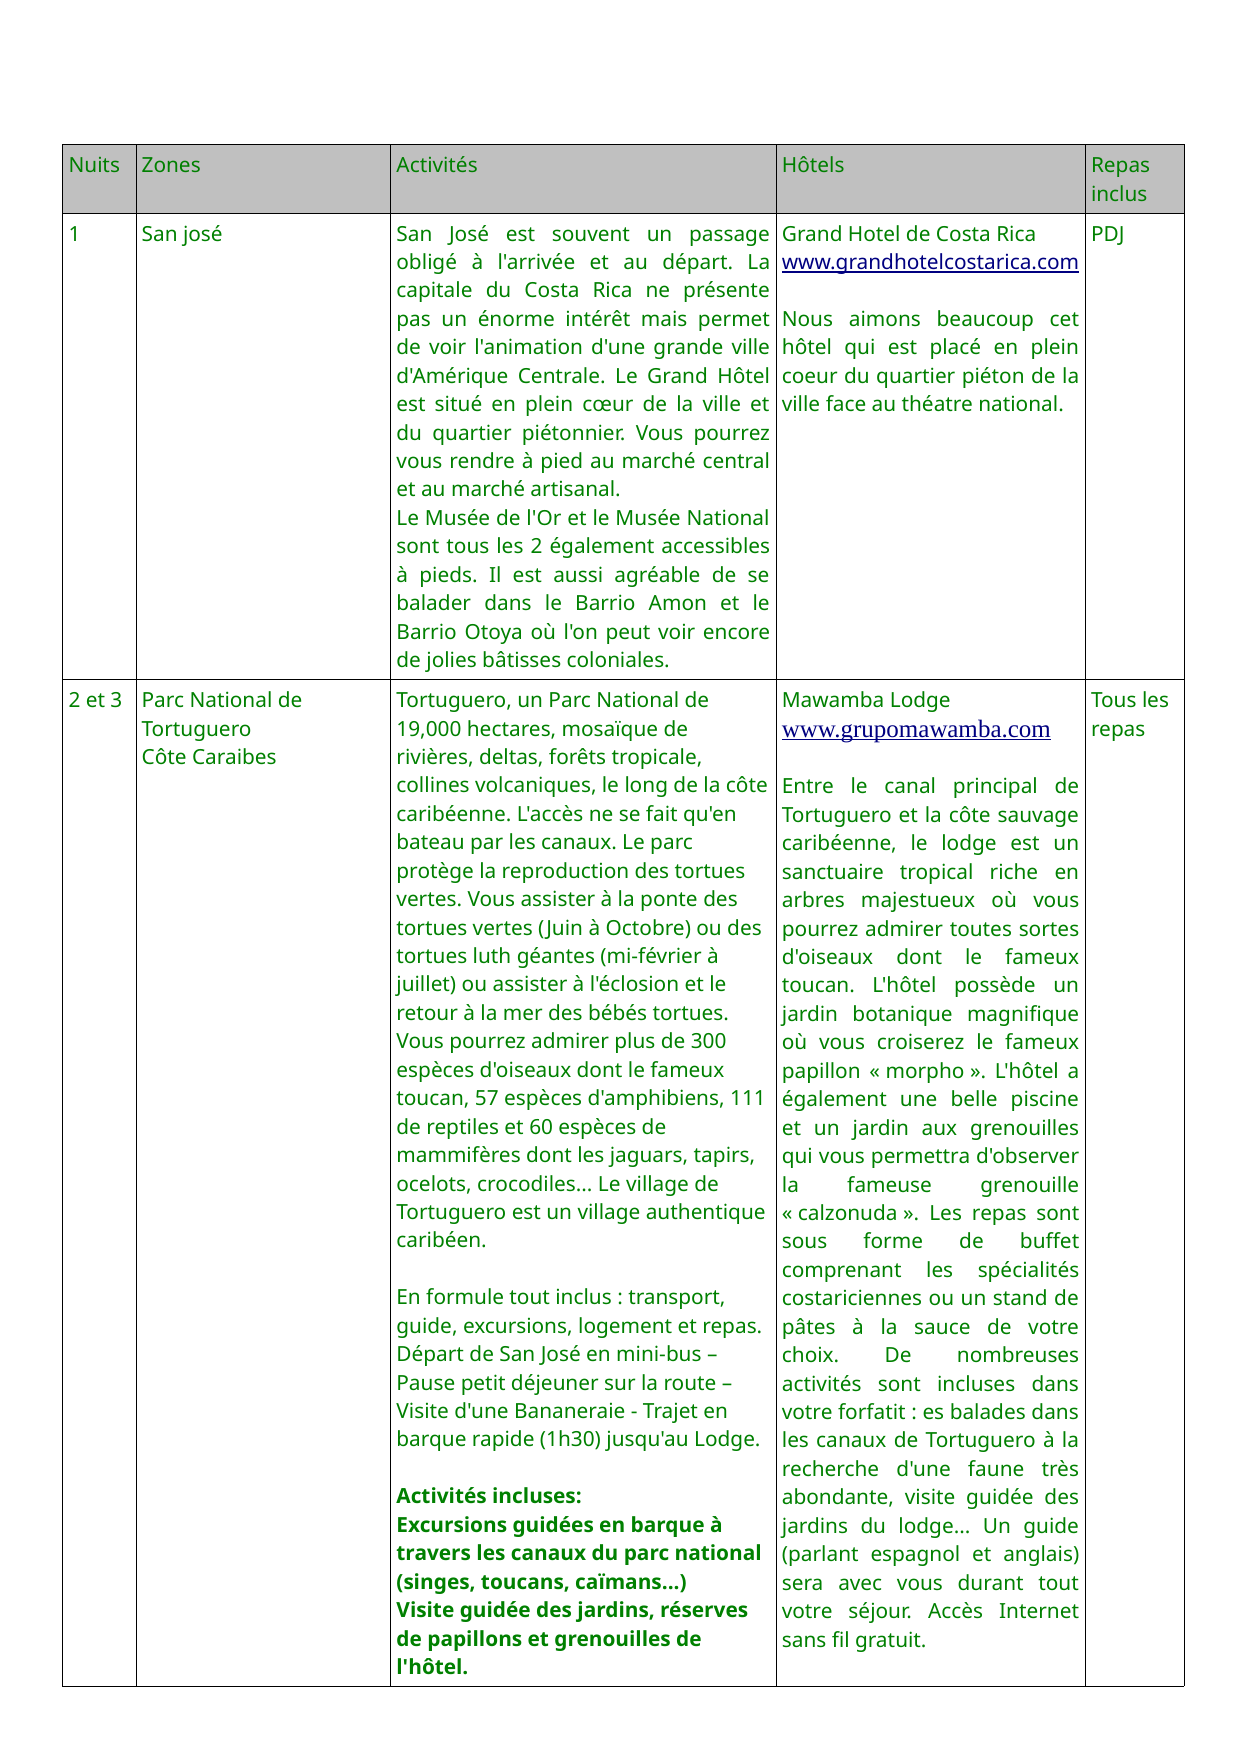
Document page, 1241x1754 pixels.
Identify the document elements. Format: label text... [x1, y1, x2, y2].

table_header Nuits [63, 145, 136, 213]
table_cell Tous les repas [1086, 680, 1184, 1686]
table_cell 2 et 3 [63, 680, 136, 1686]
table_header Hôtels [777, 145, 1085, 213]
table_cell Grand Hotel de Costa Rica www.grandhotelcostarica.com Nous aimons beaucoup cet hôtel qui est placé en plein coeur du quartier piéton de la ville face au théatre national. [777, 214, 1085, 679]
table_cell Mawamba Lodge www.grupomawamba.com Entre le canal principal de Tortuguero et la côte sauvage caribéenne, le lodge est un sanctuaire tropical riche en arbres majestueux où vous pourrez admirer toutes sortes d'oiseaux dont le fameux toucan. L'hôtel possède un jardin botanique magnifique où vous croiserez le fameux papillon « morpho ». L'hôtel a également une belle piscine et un jardin aux grenouilles qui vous permettra d'observer la fameuse grenouille « calzonuda ». Les repas sont sous forme de buffet comprenant les spécialités costariciennes ou un stand de pâtes à la sauce de votre choix. De nombreuses activités sont incluses dans votre forfatit : es balades dans les canaux de Tortuguero à la recherche d'une faune très abondante, visite guidée des jardins du lodge... Un guide (parlant espagnol et anglais) sera avec vous durant tout votre séjour. Accès Internet sans fil gratuit. [777, 680, 1085, 1686]
table_cell San josé [137, 214, 390, 679]
table_header Zones [137, 145, 390, 213]
table_header Activités [391, 145, 776, 213]
table_header Repas inclus [1086, 145, 1184, 213]
table_cell 1 [63, 214, 136, 679]
table_cell San José est souvent un passage obligé à l'arrivée et au départ. La capitale du Costa Rica ne présente pas un énorme intérêt mais permet de voir l'animation d'une grande ville d'Amérique Centrale. Le Grand Hôtel est situé en plein cœur de la ville et du quartier piétonnier. Vous pourrez vous rendre à pied au marché central et au marché artisanal. Le Musée de l'Or et le Musée National sont tous les 2 également accessibles à pieds. Il est aussi agréable de se balader dans le Barrio Amon et le Barrio Otoya où l'on peut voir encore de jolies bâtisses coloniales. [391, 214, 776, 679]
table_cell PDJ [1086, 214, 1184, 679]
table_cell Parc National de Tortuguero Côte Caraibes [137, 680, 390, 1686]
table_cell Tortuguero, un Parc National de 19,000 hectares, mosaïque de rivières, deltas, forêts tropicale, collines volcaniques, le long de la côte caribéenne. L'accès ne se fait qu'en bateau par les canaux. Le parc protège la reproduction des tortues vertes. Vous assister à la ponte des tortues vertes (Juin à Octobre) ou des tortues luth géantes (mi-février à juillet) ou assister à l'éclosion et le retour à la mer des bébés tortues. Vous pourrez admirer plus de 300 espèces d'oiseaux dont le fameux toucan, 57 espèces d'amphibiens, 111 de reptiles et 60 espèces de mammifères dont les jaguars, tapirs, ocelots, crocodiles... Le village de Tortuguero est un village authentique caribéen. En formule tout inclus : transport, guide, excursions, logement et repas. Départ de San José en mini-bus – Pause petit déjeuner sur la route – Visite d'une Bananeraie - Trajet en barque rapide (1h30) jusqu'au Lodge. Activités incluses: Excursions guidées en barque à travers les canaux du parc national (singes, toucans, caïmans...) Visite guidée des jardins, réserves de papillons et grenouilles de l'hôtel. [391, 680, 776, 1686]
